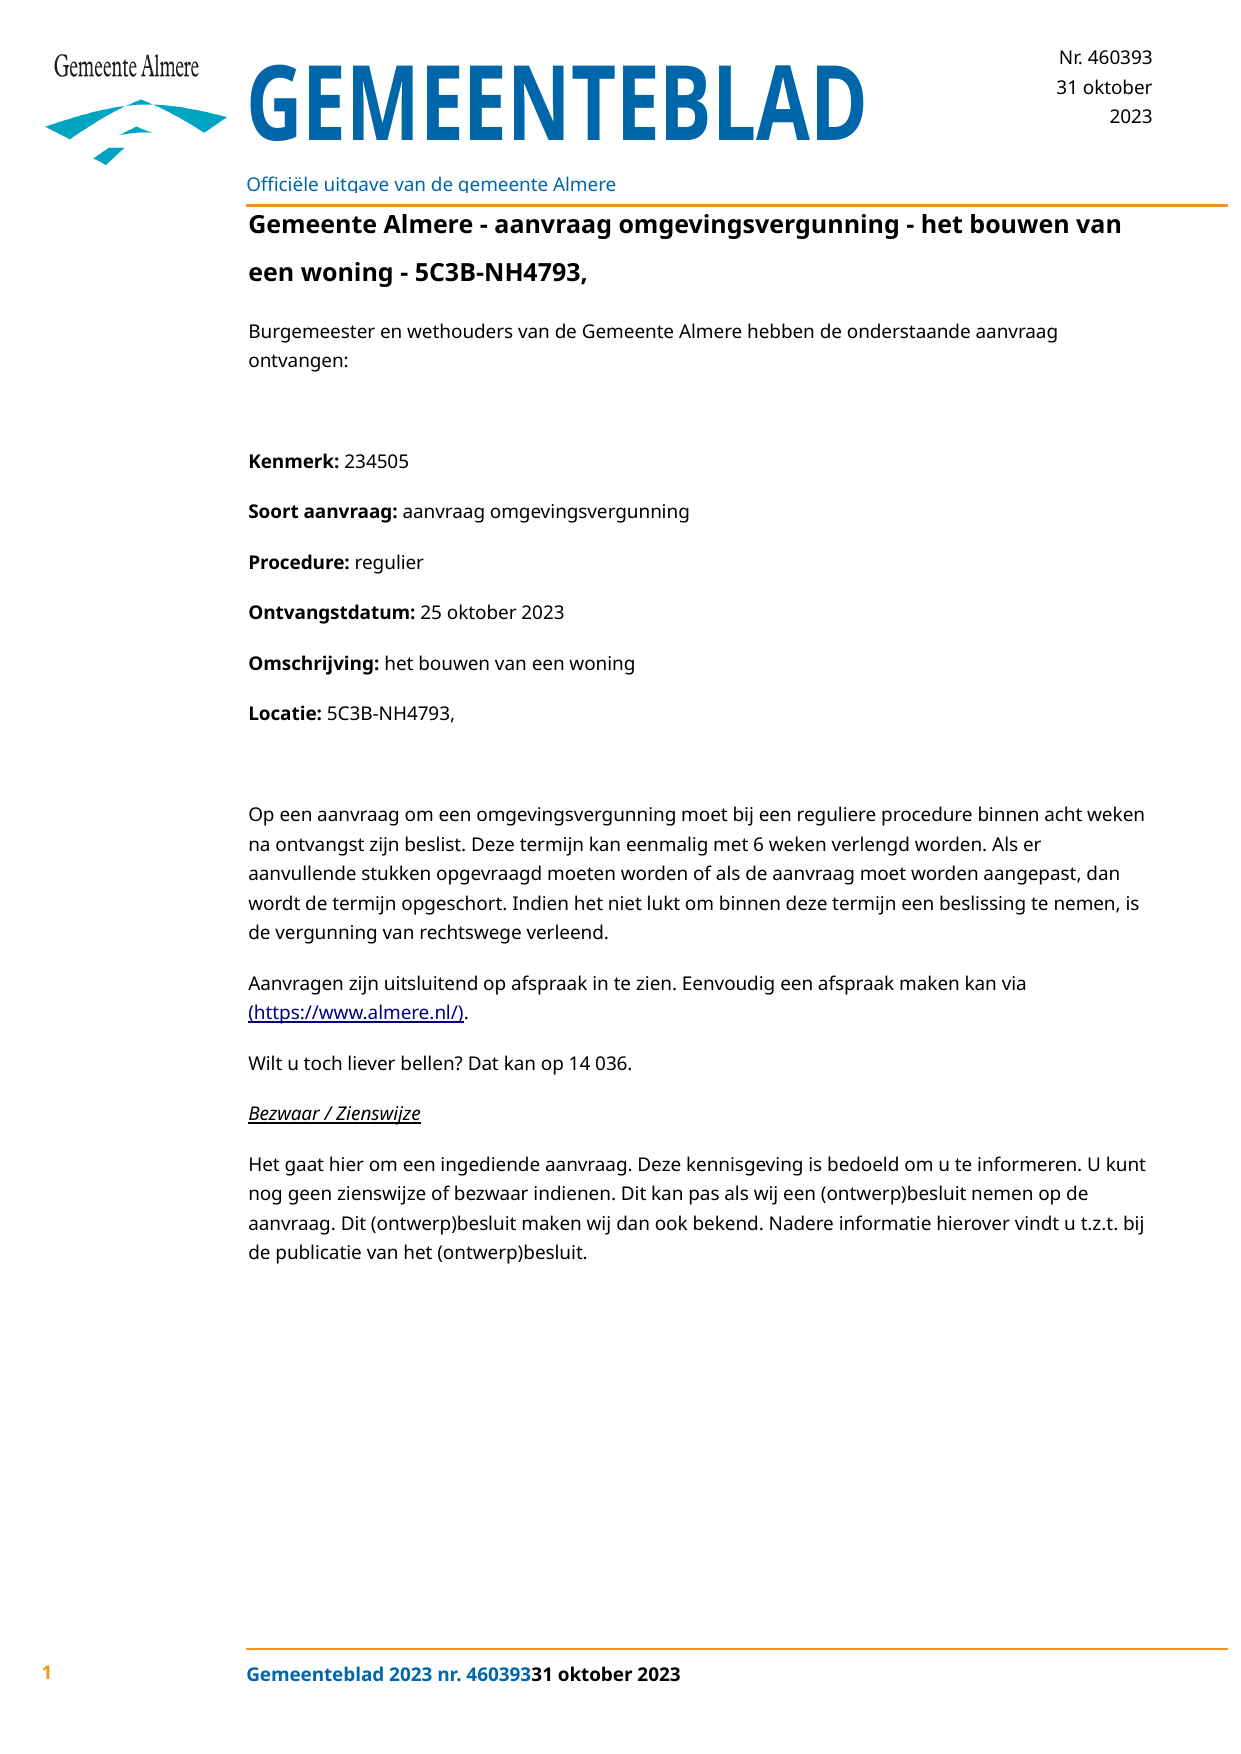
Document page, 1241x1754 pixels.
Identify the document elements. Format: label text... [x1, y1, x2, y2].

text Het gaat hier om een ingediende aanvraag. Deze kennisgeving is bedoeld om u te informeren. U kunt nog geen zienswijze of bezwaar indienen. Dit kan pas als wij een (ontwerp)besluit nemen op de aanvraag. Dit (ontwerp)besluit maken wij dan ook bekend. Nadere informatie hierover vindt u t.z.t. bij de publicatie van het (ontwerp)besluit. [248, 1151, 1152, 1265]
text Bezwaar / Zienswijze [248, 1100, 1152, 1126]
picture [41, 47, 231, 172]
text Locatie: 5C3B-NH4793, [248, 700, 1152, 726]
text Ontvangstdatum: 25 oktober 2023 [248, 599, 1152, 625]
text Op een aanvraag om een omgevingsvergunning moet bij een reguliere procedure binnen acht weken na ontvangst zijn beslist. Deze termijn kan eenmalig met 6 weken verlengd worden. Als er aanvullende stukken opgevraagd moeten worden of als de aanvraag moet worden aangepast, dan wordt de termijn opgeschort. Indien het niet lukt om binnen deze termijn een beslissing te nemen, is de vergunning van rechtswege verleend. [248, 801, 1152, 945]
text Burgemeester en wethouders van de Gemeente Almere hebben de onderstaande aanvraag ontvangen: [248, 318, 1152, 373]
text Kenmerk: 234505 [248, 448, 1152, 474]
text Wilt u toch liever bellen? Dat kan op 14 036. [248, 1050, 1152, 1076]
text Procedure: regulier [248, 549, 1152, 575]
text Gemeente Almere - aanvraag omgevingsvergunning - het bouwen van een woning - 5C3B-NH4793, [248, 207, 1152, 288]
text Soort aanvraag: aanvraag omgevingsvergunning [248, 499, 1152, 524]
text Aanvragen zijn uitsluitend op afspraak in te zien. Eenvoudig een afspraak maken kan via (https://www.almere.nl/). [248, 970, 1152, 1025]
text Omschrijving: het bouwen van een woning [248, 650, 1152, 676]
